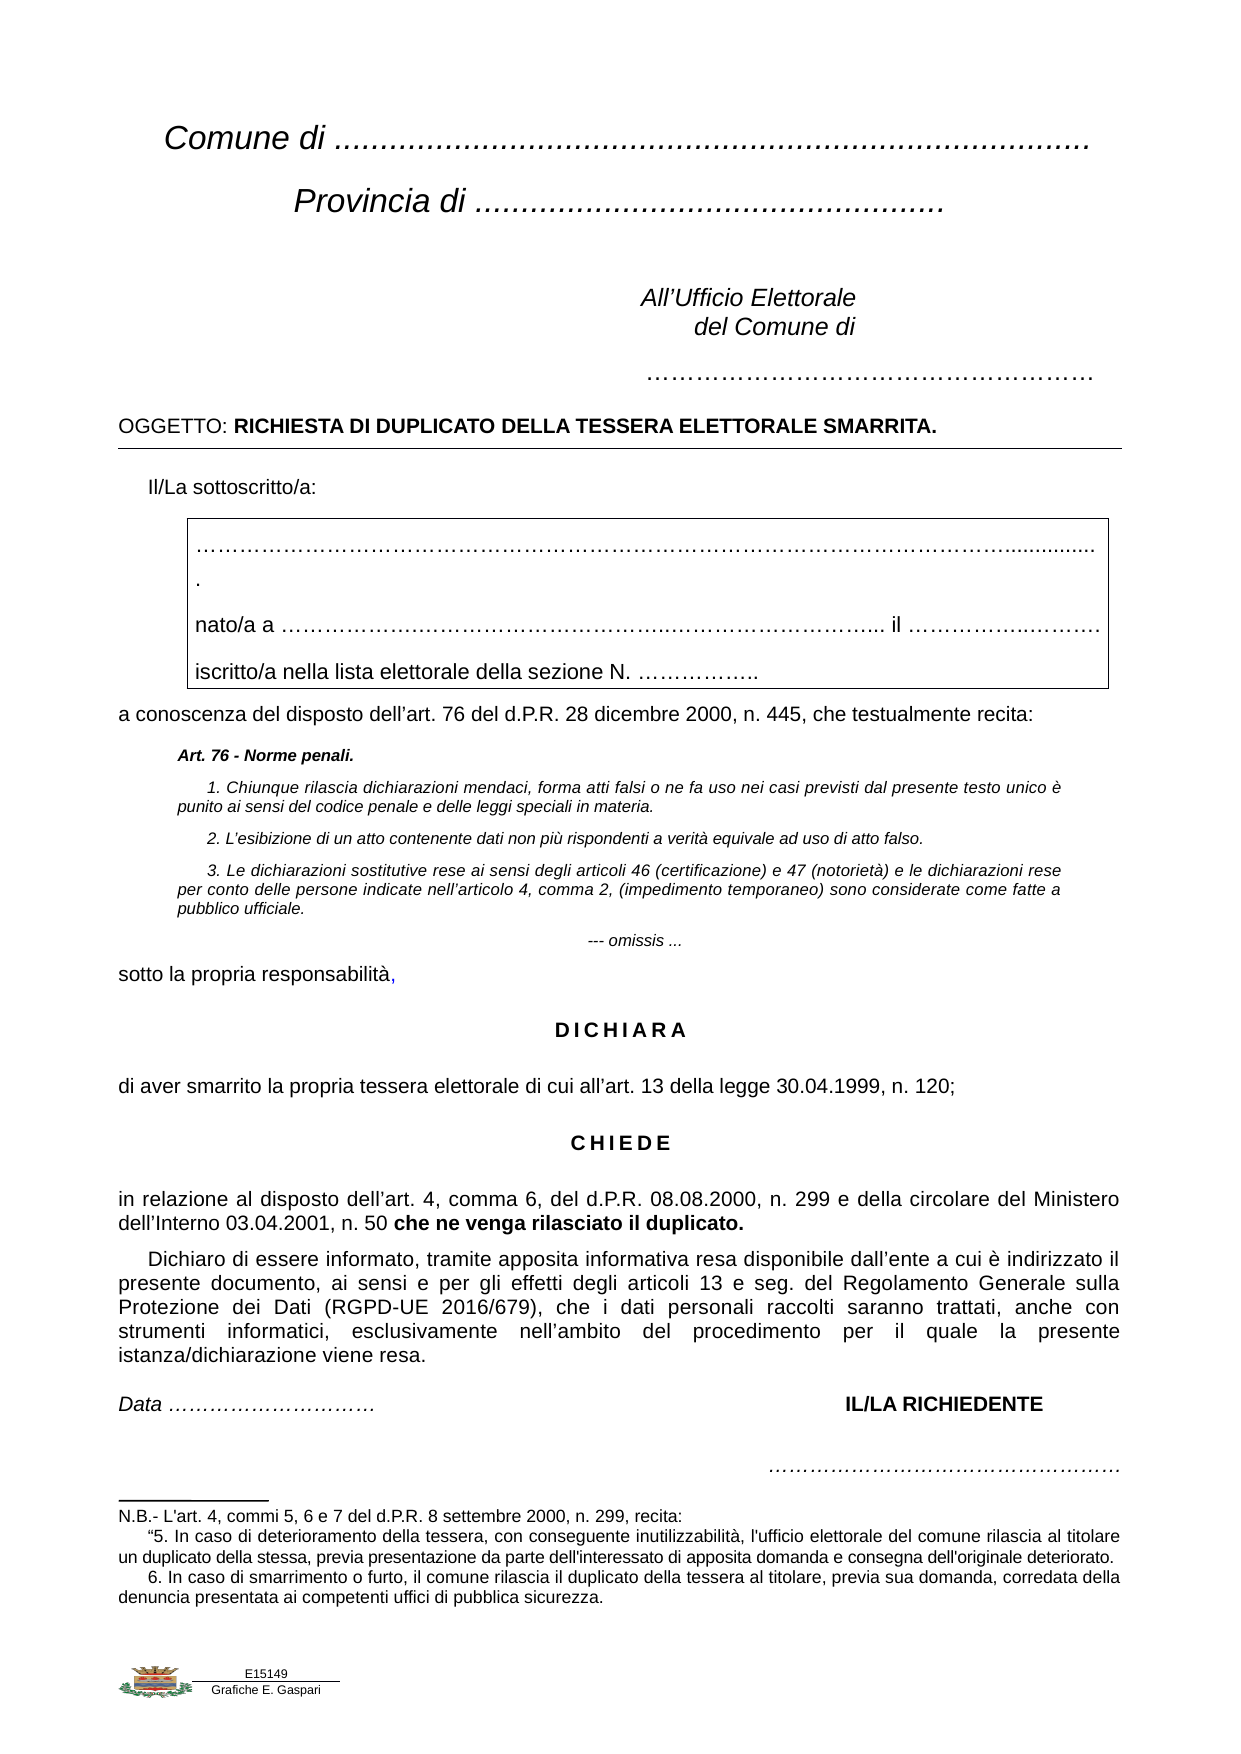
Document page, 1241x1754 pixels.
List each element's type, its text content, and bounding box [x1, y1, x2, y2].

text Data ………………………… IL/LA RICHIEDENTE [118, 1392, 1122, 1416]
text l Comune di .................................................................................. [118, 118, 1122, 157]
text …………………………………………… [768, 1453, 1122, 1477]
text sotto la propria responsabilità, [118, 962, 1122, 986]
text a conoscenza del disposto dell’art. 76 del d.P.R. 28 dicembre 2000, n. 445, che testualmente recita: [118, 702, 1122, 726]
picture [118, 1666, 193, 1698]
text Provincia di ................................................... [118, 182, 1122, 220]
text Dichiaro di essere informato, tramite apposita informativa resa disponibile dall’ente a cui è indirizzato il presente documento, ai sensi e per gli effetti degli articoli 13 e seg. del Regolamento Generale sulla Protezione dei Dati (RGPD-UE 2016/679), che i dati personali raccolti saranno trattati, anche con strumenti informatici, esclusivamente nell’ambito del procedimento per il quale la presente istanza/dichiarazione viene resa. [118, 1247, 1122, 1367]
text Art. 76 - Norme penali. [177, 745, 1063, 764]
table_header …………………………………………………………………………………………………................ nato/a a ……………….……………………………..………………………... il ……………..………. iscritto/a nella lista elettorale della sezione N. …………….. [188, 519, 1108, 688]
subtitle DICHIARA [118, 1018, 1122, 1042]
text 1. Chiunque rilascia dichiarazioni mendaci, forma atti falsi o ne fa uso nei casi previsti dal presente testo unico è punito ai sensi del codice penale e delle leggi speciali in materia. [177, 778, 1063, 816]
text di aver smarrito la propria tessera elettorale di cui all’art. 13 della legge 30.04.1999, n. 120; [118, 1074, 1122, 1098]
text in relazione al disposto dell’art. 4, comma 6, del d.P.R. 08.08.2000, n. 299 e della circolare del Ministero dell’Interno 03.04.2001, n. 50 che ne venga rilasciato il duplicato. [118, 1187, 1122, 1234]
text 3. Le dichiarazioni sostitutive rese ai sensi degli articoli 46 (certificazione) e 47 (notorietà) e le dichiarazioni rese per conto delle persone indicate nell’articolo 4, comma 2, (impedimento temporaneo) sono considerate come fatte a pubblico ufficiale. [177, 860, 1063, 918]
text --- omissis ... [177, 930, 1063, 949]
text 6. In caso di smarrimento o furto, il comune rilascia il duplicato della tessera al titolare, previa sua domanda, corredata della denuncia presentata ai competenti uffici di pubblica sicurezza. [118, 1567, 1122, 1608]
text OGGETTO: RICHIESTA DI DUPLICATO DELLA TESSERA ELETTORALE SMARRITA. [118, 414, 1122, 438]
text “5. In caso di deterioramento della tessera, con conseguente inutilizzabilità, l'ufficio elettorale del comune rilascia al titolare un duplicato della stessa, previa presentazione da parte dell'interessato di apposita domanda e consegna dell'originale deteriorato. [118, 1526, 1122, 1567]
text ……………………………………………… [591, 355, 1095, 387]
text Il/La sottoscritto/a: [118, 475, 1122, 499]
text del Comune di [694, 312, 1095, 341]
text N.B.- L'art. 4, commi 5, 6 e 7 del d.P.R. 8 settembre 2000, n. 299, recita: [118, 1506, 1122, 1526]
subtitle CHIEDE [118, 1131, 1122, 1154]
text All’Ufficio Elettorale [641, 283, 1095, 312]
text 2. L’esibizione di un atto contenente dati non più rispondenti a verità equivale ad uso di atto falso. [177, 829, 1063, 848]
